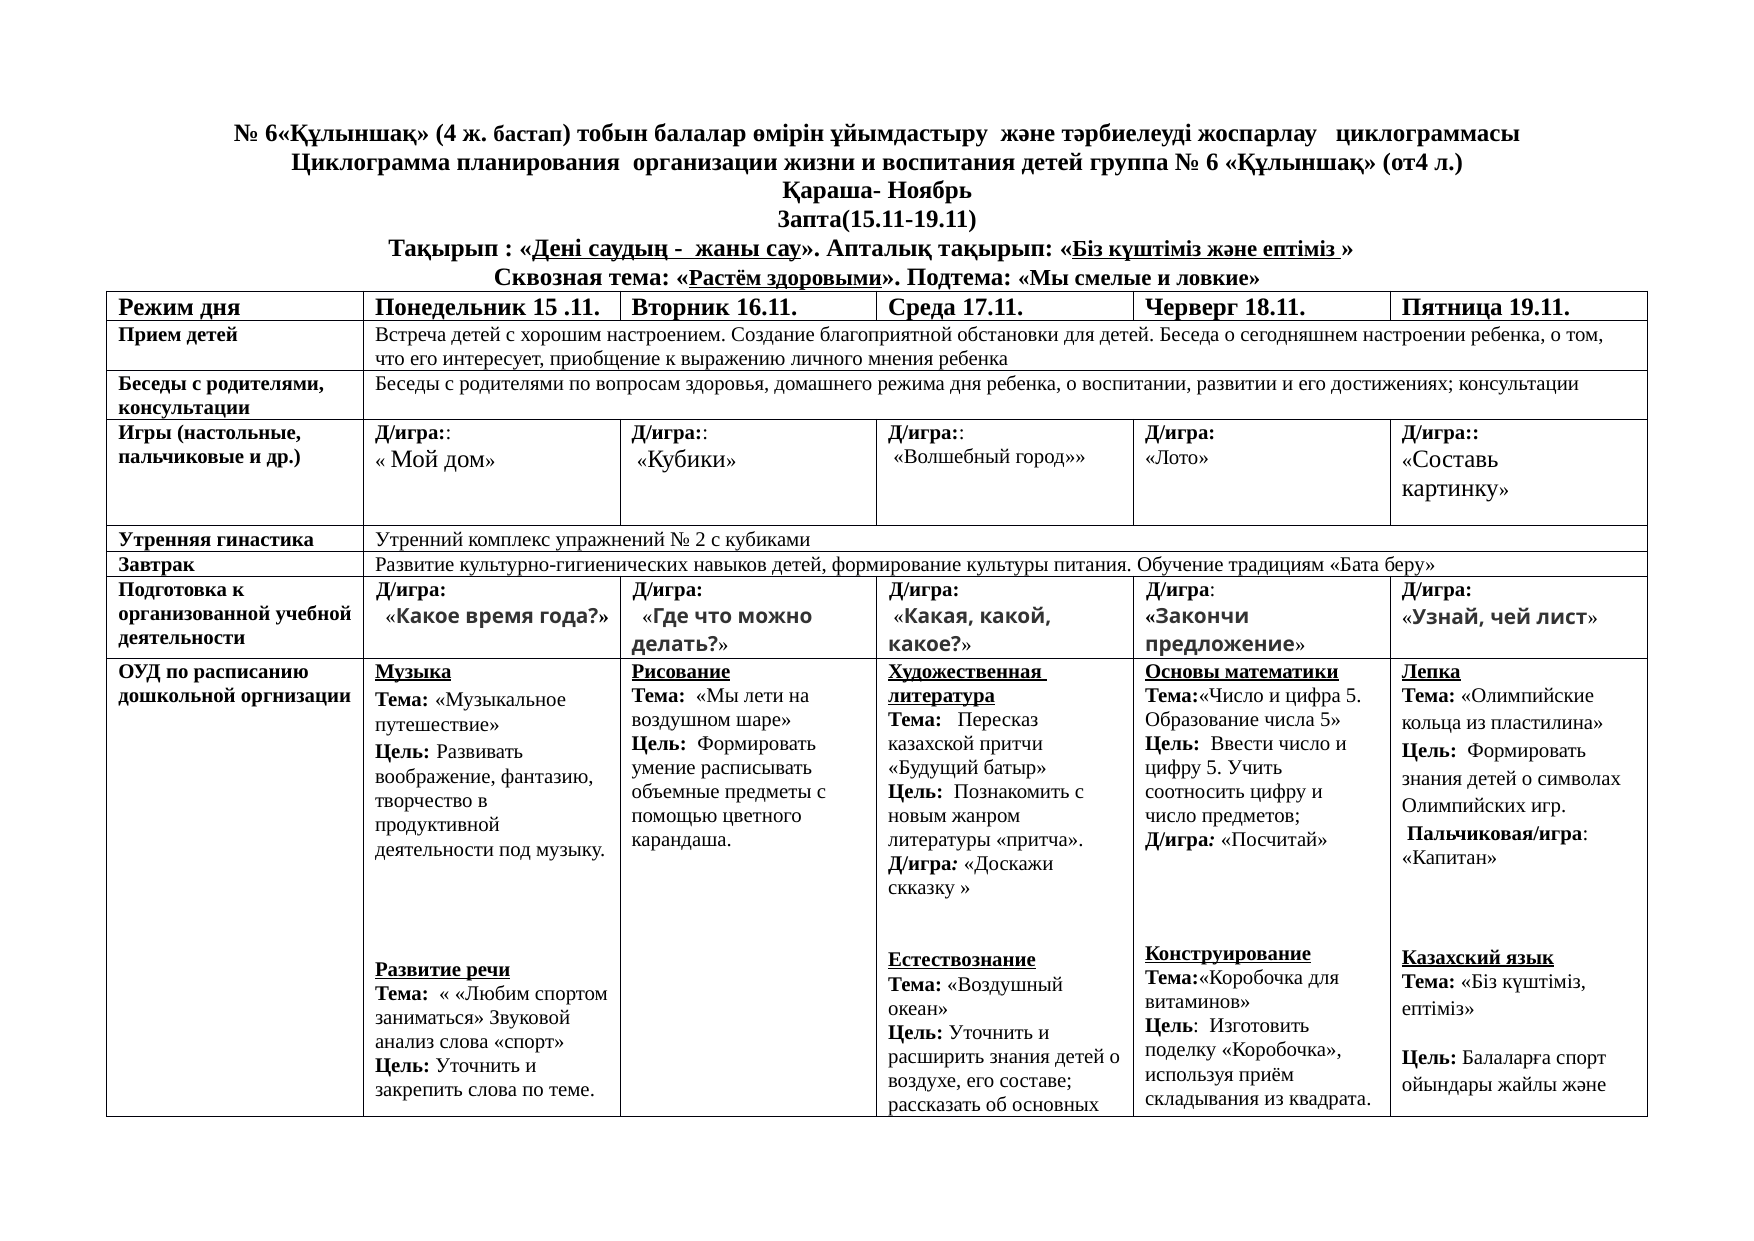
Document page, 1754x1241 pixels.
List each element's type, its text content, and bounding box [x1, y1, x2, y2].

table_cell Утренняя гинастика [107, 526, 363, 551]
table_cell Основы математики Тема:«Число и цифра 5. Образование числа 5» Цель: Ввести число и цифру 5. Учить соотносить цифру и число предметов; Д/игра: «Посчитай» Конструирование Тема:«Коробочка для витаминов» Цель: Изготовить поделку «Коробочка», используя приём складывания из квадрата. [1134, 659, 1390, 1116]
table_cell Утренний комплекс упражнений № 2 с кубиками [364, 526, 1647, 551]
table_cell Подготовка к организованной учебной деятельности [107, 577, 363, 658]
table_cell Завтрак [107, 552, 363, 576]
table_header Вторник 16.11. [621, 292, 876, 320]
table_cell Художественная литература Тема: Пересказ казахской притчи «Будущий батыр» Цель: Познакомить с новым жанром литературы «притча». Д/игра: «Доскажи скказку » Естествознание Тема: «Воздушный океан» Цель: Уточнить и расширить знания детей о воздухе, его составе; рассказать об основных [877, 659, 1133, 1116]
table_cell Игры (настольные, пальчиковые и др.) [107, 420, 363, 525]
table_cell Музыка Тема: «Музыкальное путешествие» Цель: Развивать воображение, фантазию, творчество в продуктивной деятельности под музыку. Развитие речи Тема: « «Любим спортом заниматься» Звуковой анализ слова «спорт» Цель: Уточнить и закрепить слова по теме. [364, 659, 620, 1116]
table_cell Д/игра: «Какая, какой, какое?» [877, 577, 1133, 658]
text Тақырып : «Дені саудың - жаны сау». Апталық тақырып: «Біз күштіміз және ептіміз » [118, 233, 1636, 262]
table_cell Д/игра: «Узнай, чей лист» [1391, 577, 1647, 658]
table_cell Лепка Тема: «Олимпийские кольца из пластилина» Цель: Формировать знания детей о символах Олимпийских игр. Пальчиковая/игра: «Капитан» Казахский язык Тема: «Біз күштіміз, ептіміз» Цель: Балаларға спорт ойындары жайлы және [1391, 659, 1647, 1116]
table_cell Д/игра:: «Кубики» [621, 420, 876, 525]
table_cell Д/игра:: «Составь картинку» [1391, 420, 1647, 525]
table_cell Д/игра: «Лото» [1134, 420, 1390, 525]
table_header Режим дня [107, 292, 363, 320]
table_header Понедельник 15 .11. [364, 292, 620, 320]
text № 6«Құлыншақ» (4 ж. бастап) тобын балалар өмірін ұйымдастыру және тәрбиелеуді жоспарлау циклограммасы Циклограмма планирования организации жизни и воспитания детей группа № 6 «Құлыншақ» (от4 л.) [118, 118, 1636, 176]
table_cell Д/игра: «Закончи предложение» [1134, 577, 1390, 658]
table_header Среда 17.11. [877, 292, 1133, 320]
table_cell Д/игра: «Где что можно делать?» [621, 577, 876, 658]
table_cell Рисование Тема: «Мы лети на воздушном шаре» Цель: Формировать умение расписывать объемные предметы с помощью цветного карандаша. [621, 659, 876, 1116]
table_cell Беседы с родителями, консультации [107, 371, 363, 419]
table_cell Встреча детей с хорошим настроением. Создание благоприятной обстановки для детей. Беседа о сегодняшнем настроении ребенка, о том, что его интересует, приобщение к выражению личного мнения ребенка [364, 321, 1647, 369]
text Қараша- Ноябрь [118, 176, 1636, 204]
table_cell Д/игра:: « Мой дом» [364, 420, 620, 525]
text Сквозная тема: «Растём здоровыми». Подтема: «Мы смелые и ловкие» [118, 262, 1636, 291]
table_cell Д/игра:: «Волшебный город»» [877, 420, 1133, 525]
table_header Пятница 19.11. [1391, 292, 1647, 320]
table_header Черверг 18.11. [1134, 292, 1390, 320]
table_cell Беседы с родителями по вопросам здоровья, домашнего режима дня ребенка, о воспитании, развитии и его достижениях; консультации [364, 371, 1647, 419]
text 3апта(15.11-19.11) [118, 204, 1636, 233]
table_cell ОУД по расписанию дошкольной оргнизации [107, 659, 363, 1116]
table_cell Развитие культурно-гигиенических навыков детей, формирование культуры питания. Обучение традициям «Бата беру» [364, 552, 1647, 576]
table_cell Прием детей [107, 321, 363, 369]
table_cell Д/игра: «Какое время года?» [364, 577, 620, 658]
